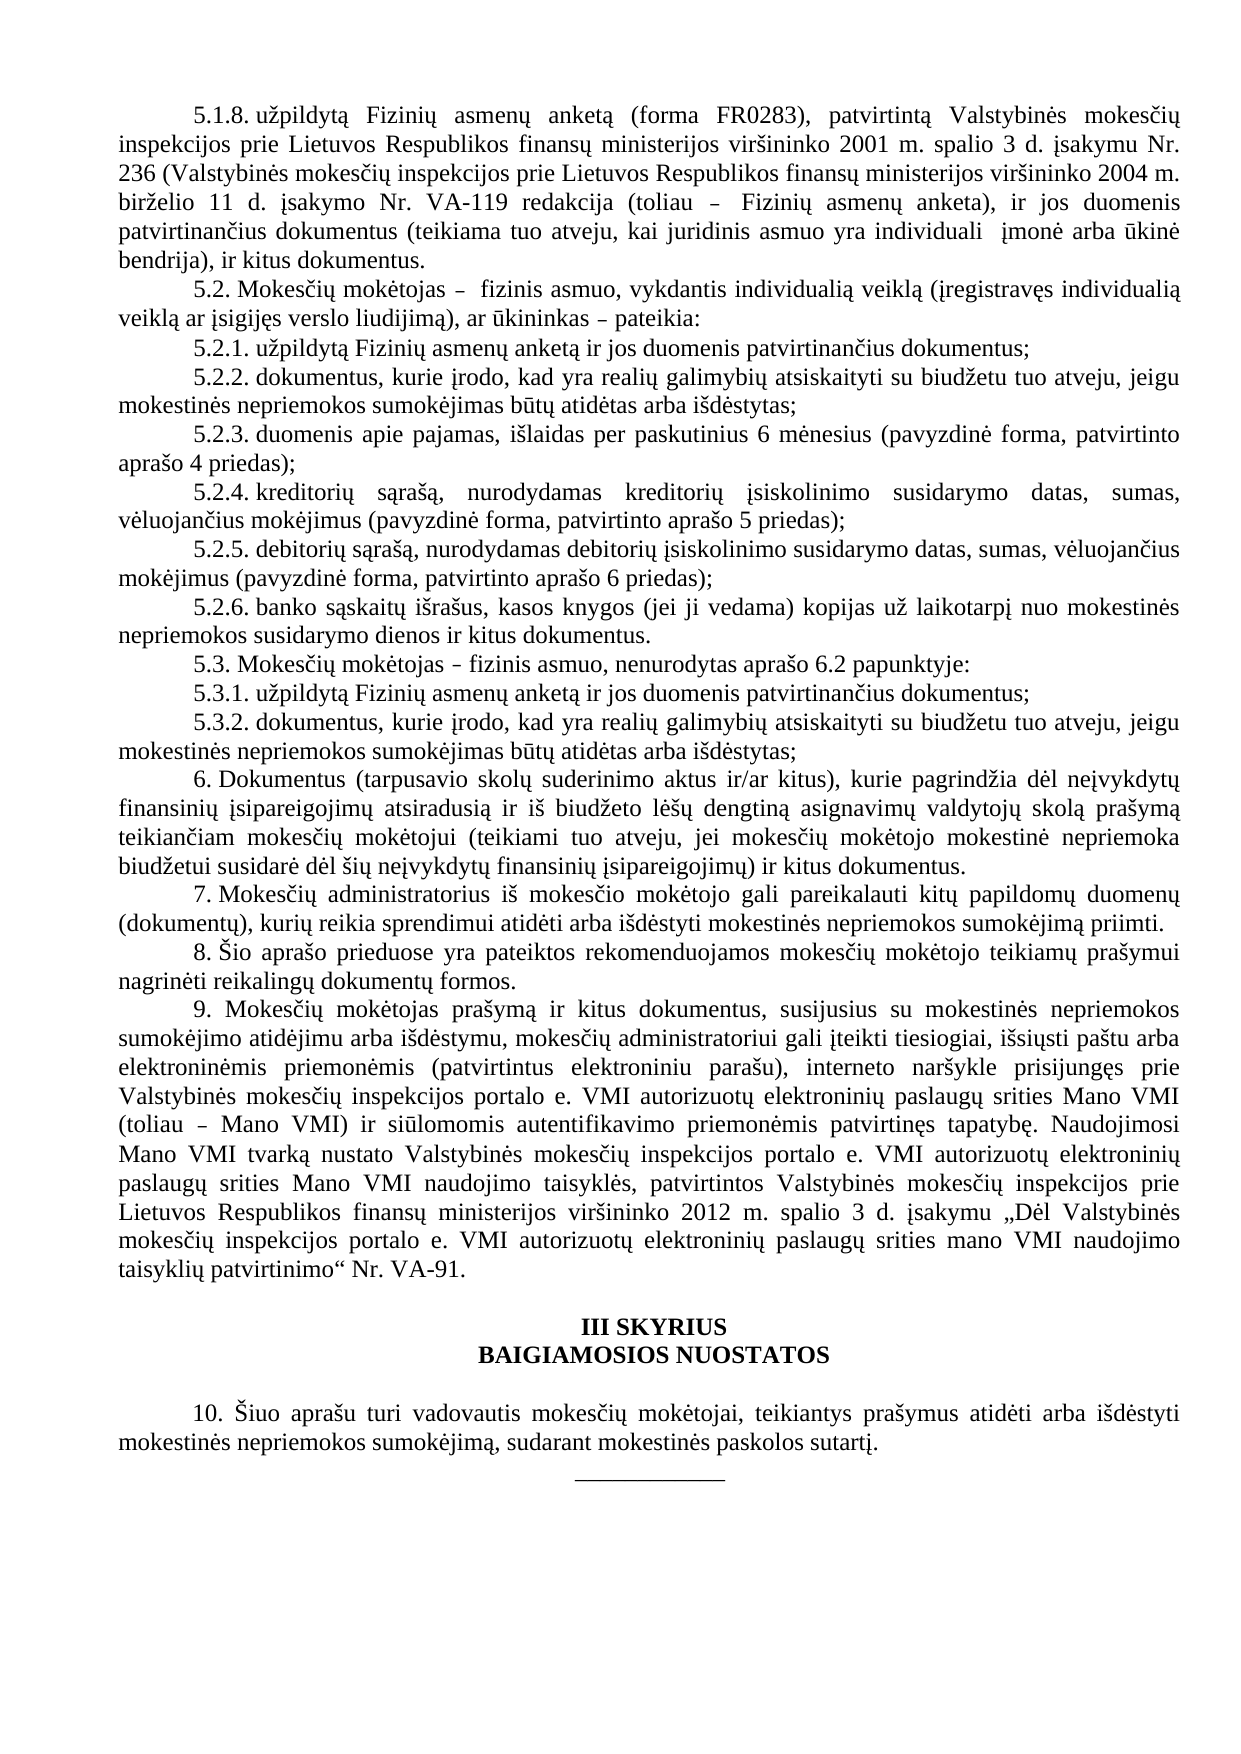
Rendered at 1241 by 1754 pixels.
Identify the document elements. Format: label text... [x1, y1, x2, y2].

text 9. Mokesčių mokėtojas prašymą ir kitus dokumentus, susijusius su mokestinės nepriemokos sumokėjimo atidėjimu arba išdėstymu, mokesčių administratoriui gali įteikti tiesiogiai, išsiųsti paštu arba elektroninėmis priemonėmis (patvirtintus elektroniniu parašu), interneto naršykle prisijungęs prie Valstybinės mokesčių inspekcijos portalo e. VMI autorizuotų elektroninių paslaugų srities Mano VMI (toliau – Mano VMI) ir siūlomomis autentifikavimo priemonėmis patvirtinęs tapatybę. Naudojimosi Mano VMI tvarką nustato Valstybinės mokesčių inspekcijos portalo e. VMI autorizuotų elektroninių paslaugų srities Mano VMI naudojimo taisyklės, patvirtintos Valstybinės mokesčių inspekcijos prie Lietuvos Respublikos finansų ministerijos viršininko 2012 m. spalio 3 d. įsakymu „Dėl Valstybinės mokesčių inspekcijos portalo e. VMI autorizuotų elektroninių paslaugų srities mano VMI naudojimo taisyklių patvirtinimo“ Nr. VA-91. [118, 994, 1181, 1283]
text 5.2.6. banko sąskaitų išrašus, kasos knygos (jei ji vedama) kopijas už laikotarpį nuo mokestinės nepriemokos susidarymo dienos ir kitus dokumentus. [118, 592, 1181, 649]
text 5.3.1. užpildytą Fizinių asmenų anketą ir jos duomenis patvirtinančius dokumentus; [118, 678, 1181, 707]
text 8. Šio aprašo prieduose yra pateiktos rekomenduojamos mokesčių mokėtojo teikiamų prašymui nagrinėti reikalingų dokumentų formos. [118, 937, 1181, 994]
text 5.2.2. dokumentus, kurie įrodo, kad yra realių galimybių atsiskaityti su biudžetu tuo atveju, jeigu mokestinės nepriemokos sumokėjimas būtų atidėtas arba išdėstytas; [118, 362, 1181, 419]
text 7. Mokesčių administratorius iš mokesčio mokėtojo gali pareikalauti kitų papildomų duomenų (dokumentų), kurių reikia sprendimui atidėti arba išdėstyti mokestinės nepriemokos sumokėjimą priimti. [118, 879, 1181, 937]
text BAIGIAMOSIOS NUOSTATOS [118, 1340, 1189, 1369]
text 5.2.4. kreditorių sąrašą, nurodydamas kreditorių įsiskolinimo susidarymo datas, sumas, vėluojančius mokėjimus (pavyzdinė forma, patvirtinto aprašo 5 priedas); [118, 477, 1181, 534]
text 5.3.2. dokumentus, kurie įrodo, kad yra realių galimybių atsiskaityti su biudžetu tuo atveju, jeigu mokestinės nepriemokos sumokėjimas būtų atidėtas arba išdėstytas; [118, 707, 1181, 764]
text 5.2.1. užpildytą Fizinių asmenų anketą ir jos duomenis patvirtinančius dokumentus; [118, 333, 1181, 362]
text 5.3. Mokesčių mokėtojas – fizinis asmuo, nenurodytas aprašo 6.2 papunktyje: [193, 649, 1181, 678]
text ____________ [118, 1455, 1181, 1484]
text 5.1.8. užpildytą Fizinių asmenų anketą (forma FR0283), patvirtintą Valstybinės mokesčių inspekcijos prie Lietuvos Respublikos finansų ministerijos viršininko 2001 m. spalio 3 d. įsakymu Nr. 236 (Valstybinės mokesčių inspekcijos prie Lietuvos Respublikos finansų ministerijos viršininko 2004 m. birželio 11 d. įsakymo Nr. VA-119 redakcija (toliau – Fizinių asmenų anketa), ir jos duomenis patvirtinančius dokumentus (teikiama tuo atveju, kai juridinis asmuo yra individuali įmonė arba ūkinė bendrija), ir kitus dokumentus. [118, 100, 1181, 274]
text 5.2.3. duomenis apie pajamas, išlaidas per paskutinius 6 mėnesius (pavyzdinė forma, patvirtinto aprašo 4 priedas); [118, 419, 1181, 477]
text 6. Dokumentus (tarpusavio skolų suderinimo aktus ir/ar kitus), kurie pagrindžia dėl neįvykdytų finansinių įsipareigojimų atsiradusią ir iš biudžeto lėšų dengtiną asignavimų valdytojų skolą prašymą teikiančiam mokesčių mokėtojui (teikiami tuo atveju, jei mokesčių mokėtojo mokestinė nepriemoka biudžetui susidarė dėl šių neįvykdytų finansinių įsipareigojimų) ir kitus dokumentus. [118, 764, 1181, 879]
text III SKYRIUS [118, 1312, 1189, 1340]
text 5.2.5. debitorių sąrašą, nurodydamas debitorių įsiskolinimo susidarymo datas, sumas, vėluojančius mokėjimus (pavyzdinė forma, patvirtinto aprašo 6 priedas); [118, 534, 1181, 592]
text 10. Šiuo aprašu turi vadovautis mokesčių mokėtojai, teikiantys prašymus atidėti arba išdėstyti mokestinės nepriemokos sumokėjimą, sudarant mokestinės paskolos sutartį. [118, 1398, 1181, 1455]
text 5.2. Mokesčių mokėtojas – fizinis asmuo, vykdantis individualią veiklą (įregistravęs individualią veiklą ar įsigijęs verslo liudijimą), ar ūkininkas – pateikia: [118, 274, 1181, 333]
